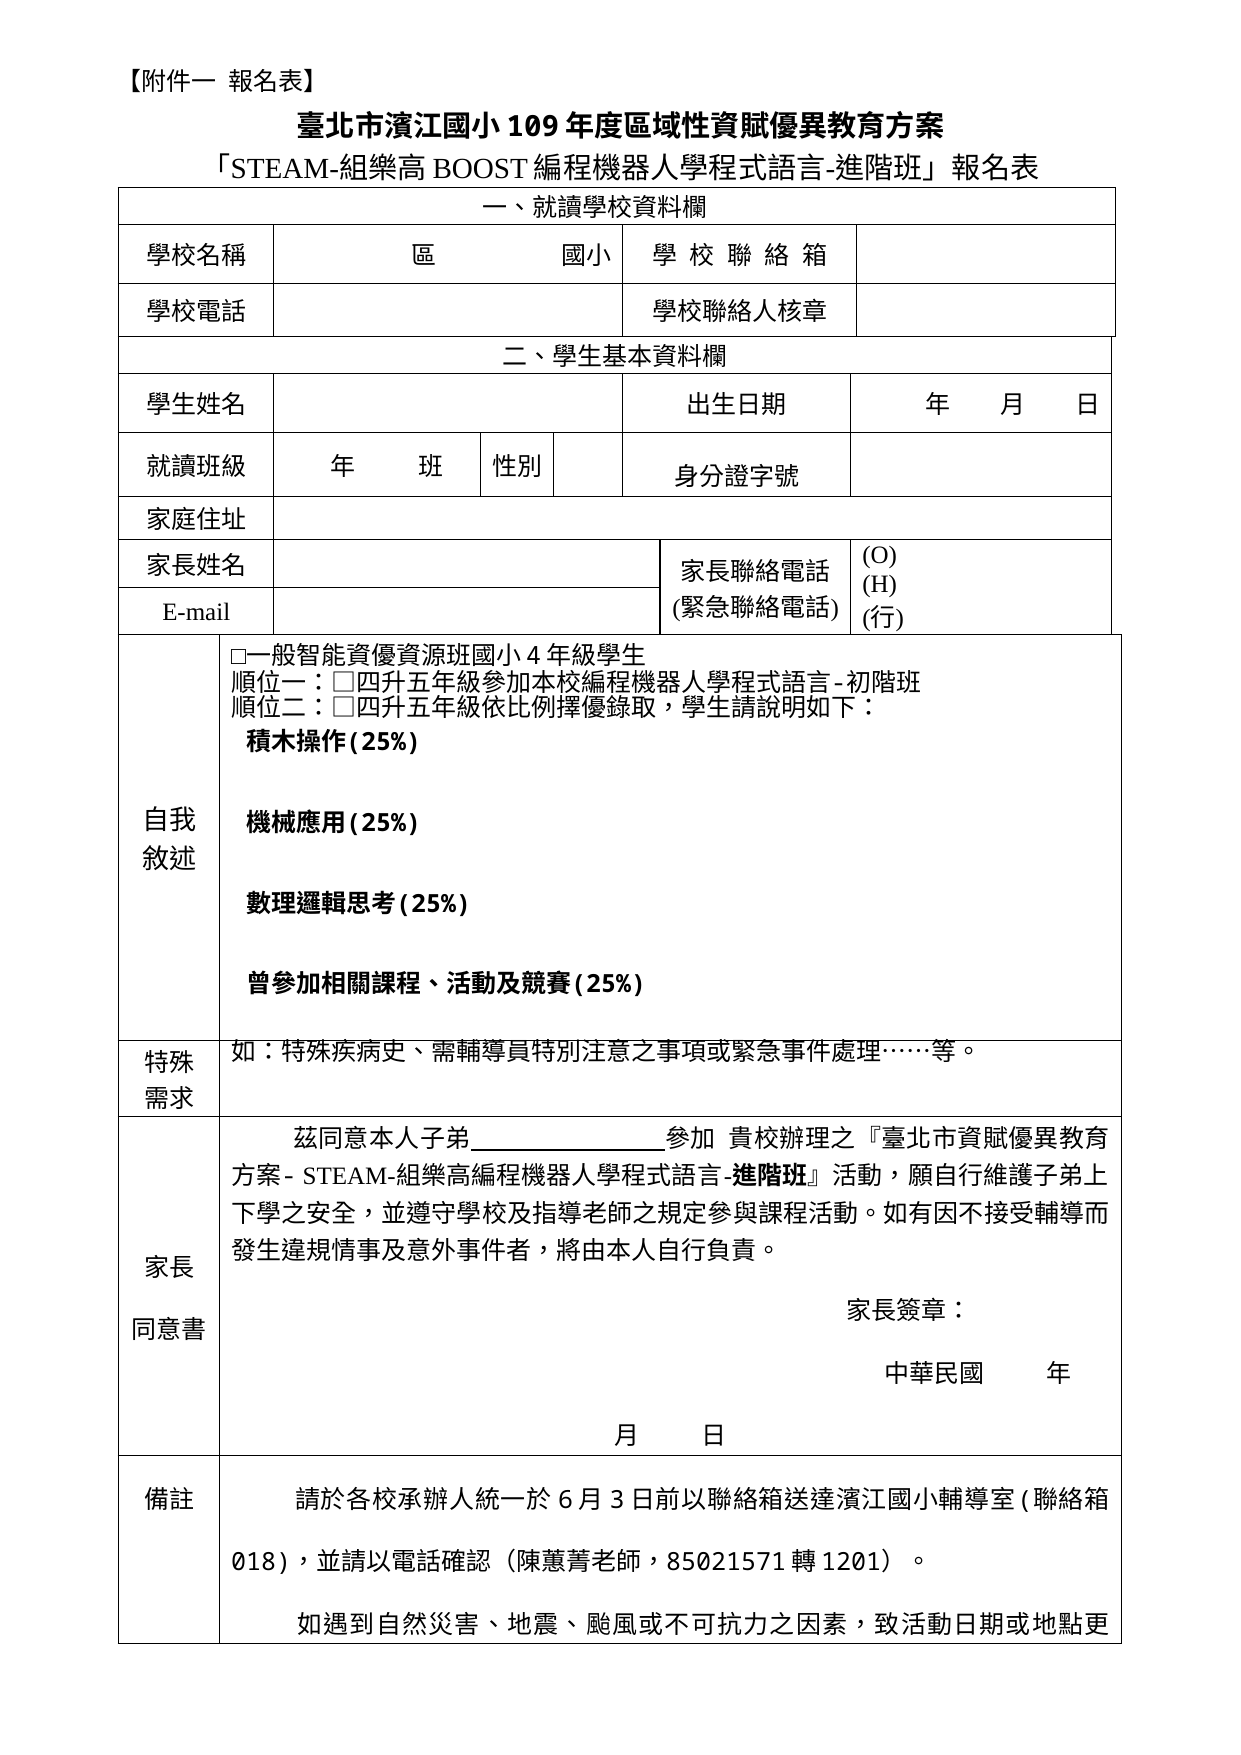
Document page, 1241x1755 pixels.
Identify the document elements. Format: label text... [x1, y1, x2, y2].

table_cell 自我敘述 [119, 635, 219, 1040]
table_cell [1116, 496, 1121, 539]
table_cell [851, 433, 1111, 496]
table_cell [274, 588, 659, 634]
table_cell 學校電話 [119, 284, 273, 336]
table_cell 家長姓名 [119, 540, 273, 587]
table_cell [274, 284, 622, 336]
table_cell [1112, 496, 1116, 539]
table_cell 學 校 聯 絡 箱 [623, 225, 856, 282]
table_cell [857, 284, 1115, 336]
table_cell [1116, 373, 1121, 432]
table_header 一、就讀學校資料欄 [119, 188, 1115, 224]
table_cell [1112, 337, 1116, 373]
table_cell 年 月 日 [851, 374, 1111, 432]
table_cell (O) (H) (行) [851, 540, 1111, 634]
table_cell [857, 225, 1115, 282]
table_cell [1116, 224, 1121, 282]
table_cell 請於各校承辦人統一於6月3日前以聯絡箱送達濱江國小輔導室(聯絡箱018)，並請以電話確認（陳蕙菁老師，85021571轉1201）。 如遇到自然災害、地震、颱風或不可抗力之因素，致活動日期或地點更 [220, 1456, 1121, 1643]
table_cell [1112, 373, 1116, 432]
table_cell 如：特殊疾病史、需輔導員特別注意之事項或緊急事件處理……等。 [220, 1041, 1121, 1116]
table_cell [1116, 432, 1121, 496]
table_cell 備註 [119, 1456, 219, 1643]
table_cell [1112, 432, 1116, 496]
table_cell [1116, 539, 1121, 587]
table_cell 二、學生基本資料欄 [119, 337, 1111, 373]
table_cell [1116, 336, 1121, 373]
table_cell 出生日期 [623, 374, 850, 432]
table_cell 區 國小 [274, 225, 622, 282]
table_cell [274, 497, 1111, 539]
table_cell 就讀班級 [119, 433, 273, 496]
table_cell [1112, 539, 1116, 587]
table_cell [1116, 587, 1121, 634]
table_cell 家庭住址 [119, 497, 273, 539]
table_cell 身分證字號 [623, 433, 850, 496]
text 【附件一 報名表】 [116, 61, 367, 98]
text 「STEAM-組樂高BOOST編程機器人學程式語言-進階班」報名表 [118, 144, 1122, 187]
table_cell 茲同意本人子弟 參加 貴校辦理之『臺北市資賦優異教育方案- STEAM-組樂高編程機器人學程式語言-進階班』活動，願自行維護子弟上下學之安全，並遵守學校及指導老師之規定參與課程活動。如有因不接受輔導而發生違規情事及意外事件者，將由本人自行負責。 家長簽章： 中華民國 年 月 日 [220, 1117, 1121, 1455]
table_cell [274, 374, 622, 432]
table_cell 家長 同意書 [119, 1117, 219, 1455]
table_cell 學校名稱 [119, 225, 273, 282]
table_header [1116, 187, 1121, 224]
table_cell 學校聯絡人核章 [623, 284, 856, 336]
table_cell 特殊 需求 [119, 1041, 219, 1116]
table_cell 學生姓名 [119, 374, 273, 432]
table_cell 家長聯絡電話 (緊急聯絡電話) [661, 540, 850, 634]
table_cell [1116, 283, 1121, 336]
table_cell 年 班 [274, 433, 480, 496]
table_cell 性別 [481, 433, 553, 496]
table_cell E-mail [119, 588, 273, 634]
table_cell □一般智能資優資源班國小4年級學生 順位一：□四升五年級參加本校編程機器人學程式語言-初階班 順位二：□四升五年級依比例擇優錄取，學生請說明如下： 積木操作(25%) 機械應用(25%) 數理邏輯思考(25%) 曾參加相關課程、活動及競賽(25%) [220, 635, 1121, 1040]
table_cell [554, 433, 622, 496]
table_cell [274, 540, 659, 587]
text 臺北市濱江國小109年度區域性資賦優異教育方案 [101, 53, 1122, 144]
table_cell [1112, 587, 1116, 634]
